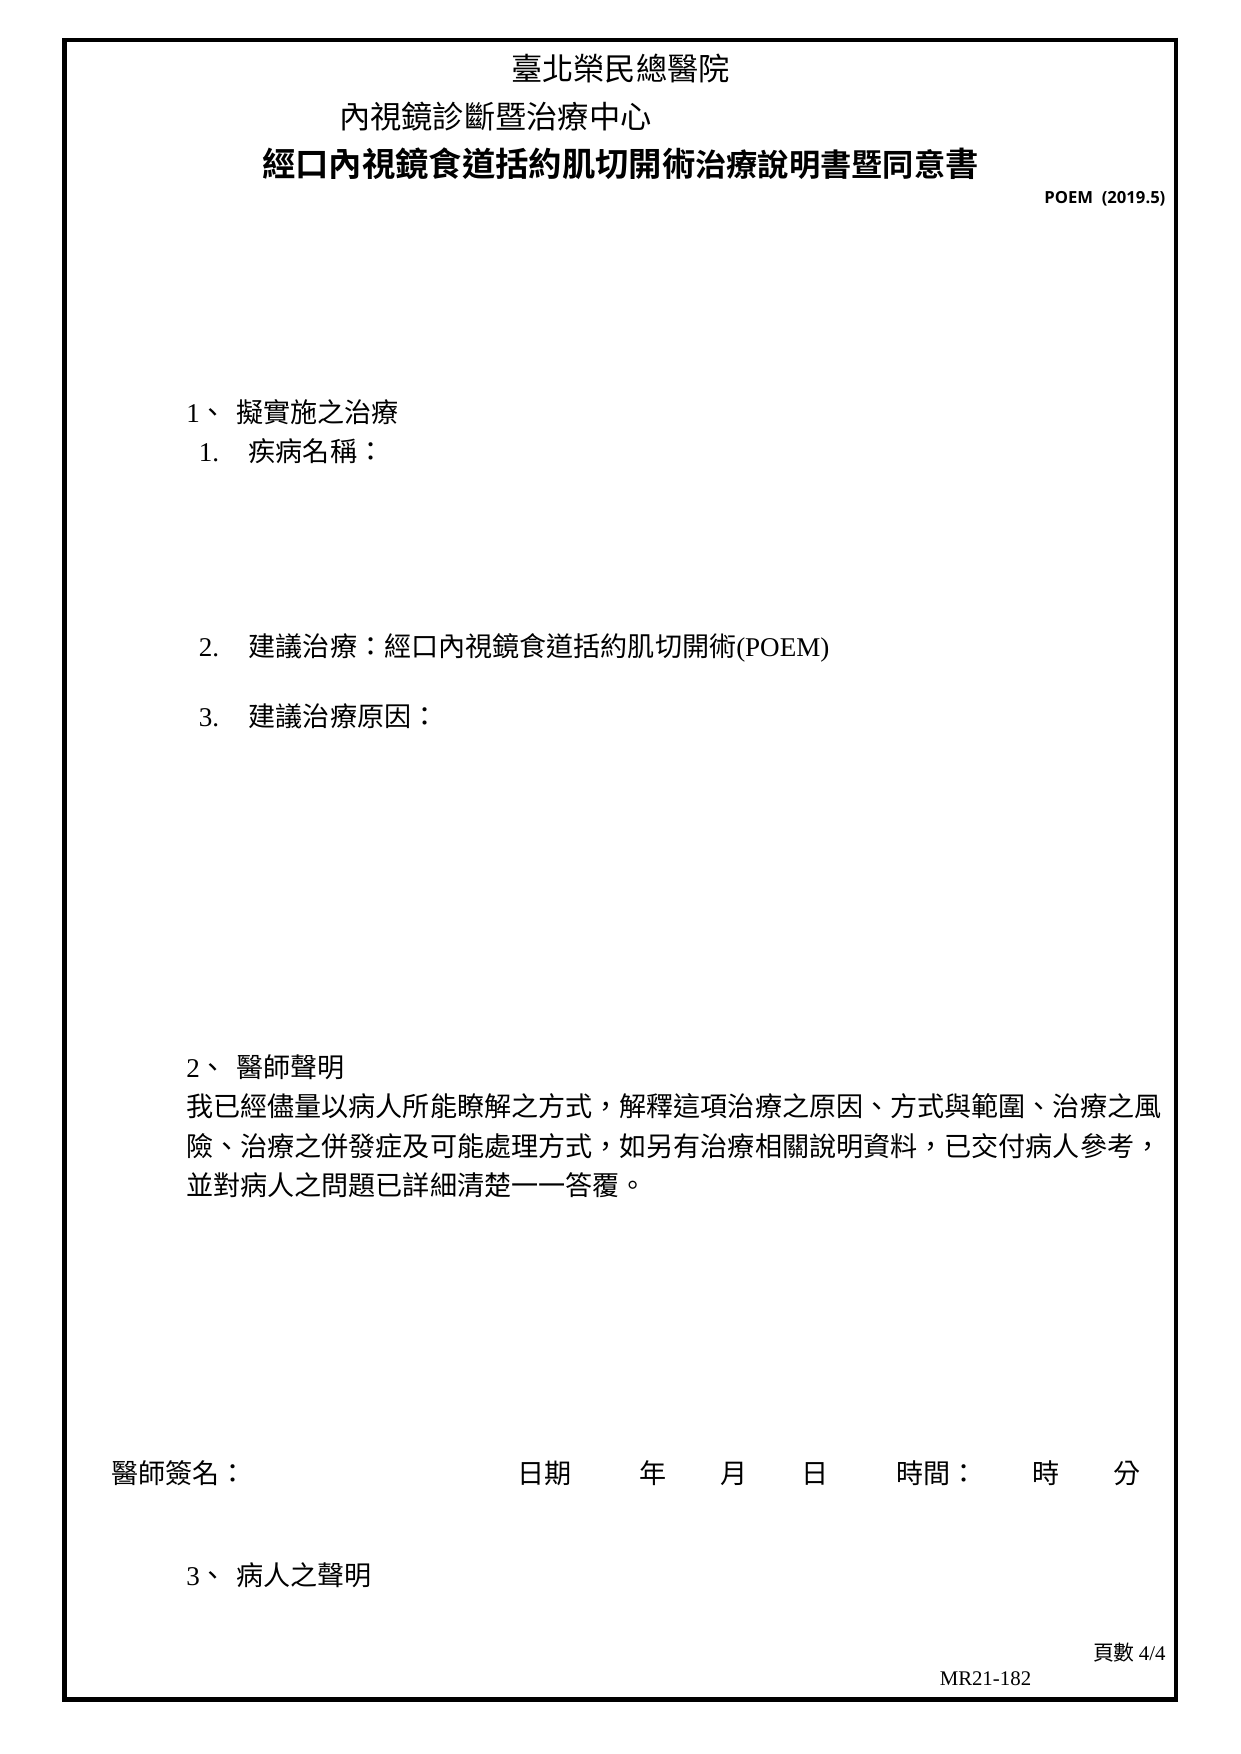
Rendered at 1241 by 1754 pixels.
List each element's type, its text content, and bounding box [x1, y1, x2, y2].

list 建議治療原因： [198, 695, 1165, 734]
text 醫師簽名： 日期 年 月 日 時間： 時 分 [111, 1452, 1165, 1491]
list 擬實施之治療 [186, 391, 1165, 430]
text 我已經儘量以病人所能瞭解之方式，解釋這項治療之原因、方式與範圍、治療之風險、治療之併發症及可能處理方式，如另有治療相關說明資料，已交付病人參考，並對病人之問題已詳細清楚一一答覆。 [186, 1085, 1165, 1203]
list 建議治療：經口內視鏡食道括約肌切開術(POEM) [198, 625, 1165, 664]
list 疾病名稱： [198, 430, 1165, 469]
list 醫師聲明 [186, 1046, 1165, 1085]
list 病人之聲明 [186, 1554, 1165, 1593]
